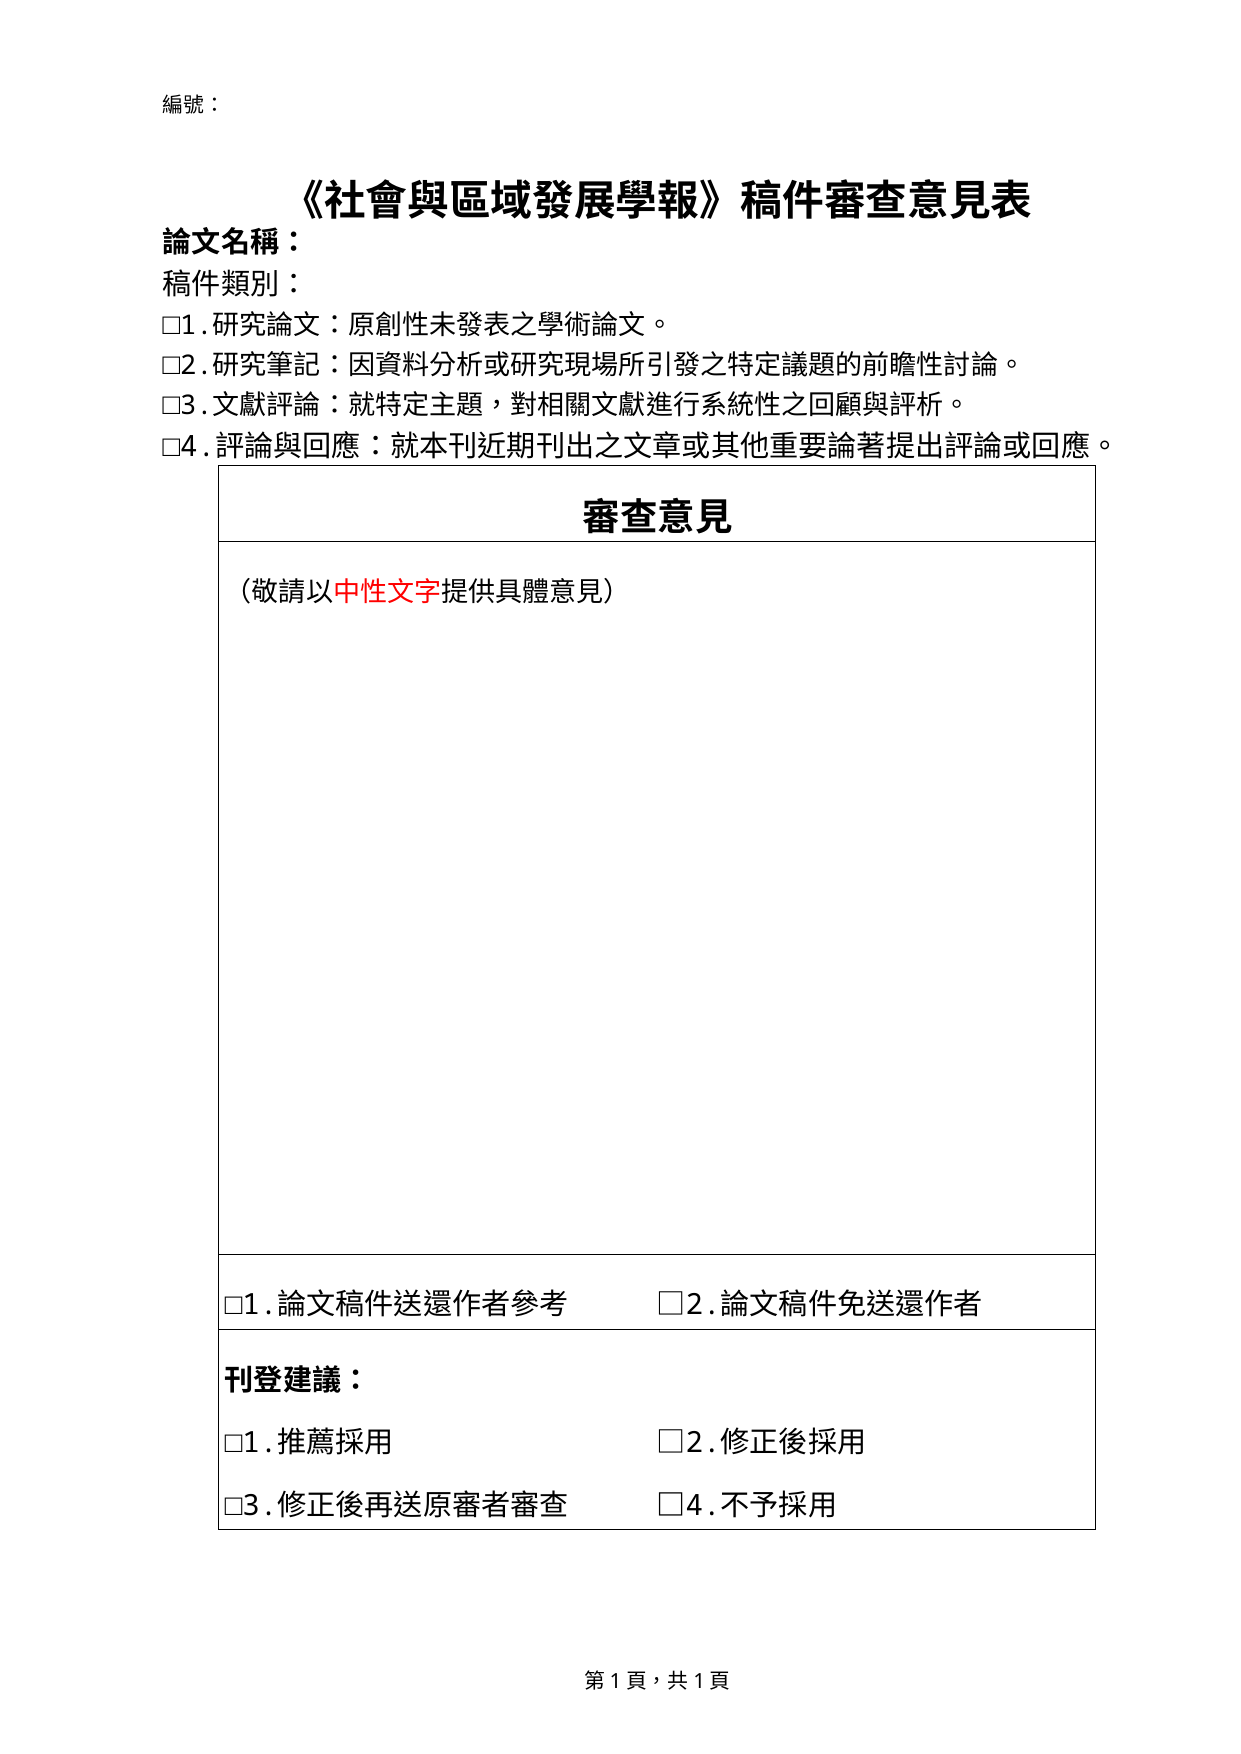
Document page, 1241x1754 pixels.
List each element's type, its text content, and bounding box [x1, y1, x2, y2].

text □4.評論與回應：就本刊近期刊出之文章或其他重要論著提出評論或回應。 [162, 423, 1152, 465]
text 論文名稱： [162, 218, 1152, 261]
text □2.研究筆記：因資料分析或研究現場所引發之特定議題的前瞻性討論。 [162, 343, 1152, 383]
table_cell 刊登建議： □1.推薦採用 □2.修正後採用 □3.修正後再送原審者審查 □4.不予採用 [219, 1330, 1095, 1529]
text 《社會與區域發展學報》稿件審查意見表 [162, 156, 1152, 218]
text □1.研究論文：原創性未發表之學術論文。 [162, 303, 1152, 343]
table_header 審查意見 [219, 466, 1095, 541]
table_cell （敬請以中性文字提供具體意見） [219, 542, 1095, 1253]
table_cell □1.論文稿件送還作者參考 □2.論文稿件免送還作者 [219, 1255, 1095, 1329]
text 稿件類別： [162, 261, 1152, 303]
text □3.文獻評論：就特定主題，對相關文獻進行系統性之回顧與評析。 [162, 383, 1152, 423]
